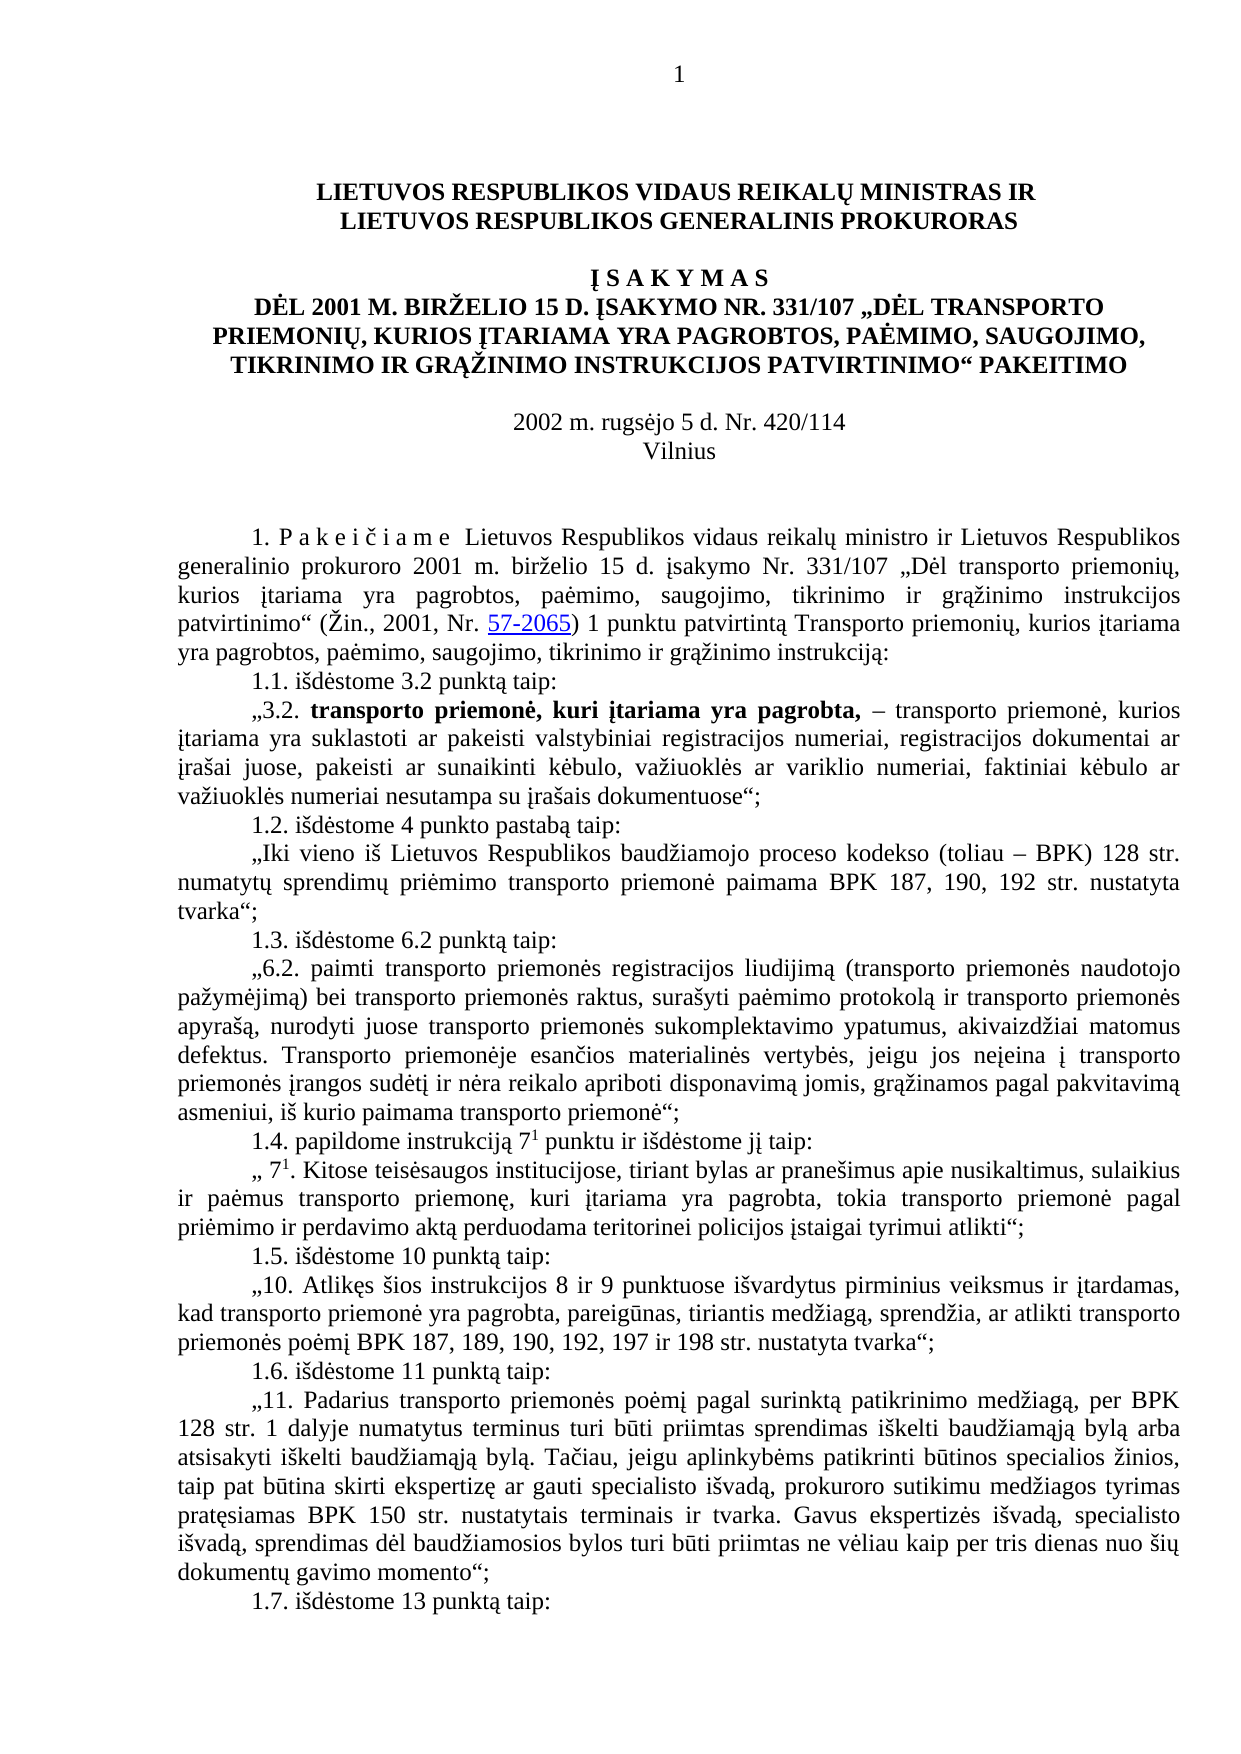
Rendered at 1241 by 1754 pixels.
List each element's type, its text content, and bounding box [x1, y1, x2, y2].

text 1.1. išdėstome 3.2 punktą taip: [177, 666, 1181, 695]
text „Iki vieno iš Lietuvos Respublikos baudžiamojo proceso kodekso (toliau – BPK) 128 str. numatytų sprendimų priėmimo transporto priemonė paimama BPK 187, 190, 192 str. nustatyta tvarka“; [177, 838, 1181, 925]
text 1.3. išdėstome 6.2 punktą taip: [177, 925, 1181, 953]
text „3.2. transporto priemonė, kuri įtariama yra pagrobta, – transporto priemonė, kurios įtariama yra suklastoti ar pakeisti valstybiniai registracijos numeriai, registracijos dokumentai ar įrašai juose, pakeisti ar sunaikinti kėbulo, važiuoklės ar variklio numeriai, faktiniai kėbulo ar važiuoklės numeriai nesutampa su įrašais dokumentuose“; [177, 695, 1181, 810]
text LIETUVOS RESPUBLIKOS VIDAUS REIKALŲ MINISTRAS IR [177, 177, 1181, 206]
text „ 71. Kitose teisėsaugos institucijose, tiriant bylas ar pranešimus apie nusikaltimus, sulaikius ir paėmus transporto priemonę, kuri įtariama yra pagrobta, tokia transporto priemonė pagal priėmimo ir perdavimo aktą perduodama teritorinei policijos įstaigai tyrimui atlikti“; [177, 1155, 1181, 1241]
text 1.4. papildome instrukciją 71 punktu ir išdėstome jį taip: [177, 1126, 1181, 1155]
text DĖL 2001 M. BIRŽELIO 15 D. ĮSAKYMO NR. 331/107 „DĖL TRANSPORTO PRIEMONIŲ, KURIOS ĮTARIAMA YRA PAGROBTOS, PAĖMIMO, SAUGOJIMO, TIKRINIMO IR GRĄŽINIMO INSTRUKCIJOS PATVIRTINIMO“ PAKEITIMO [177, 292, 1181, 378]
text „11. Padarius transporto priemonės poėmį pagal surinktą patikrinimo medžiagą, per BPK 128 str. 1 dalyje numatytus terminus turi būti priimtas sprendimas iškelti baudžiamąją bylą arba atsisakyti iškelti baudžiamąją bylą. Tačiau, jeigu aplinkybėms patikrinti būtinos specialios žinios, taip pat būtina skirti ekspertizę ar gauti specialisto išvadą, prokuroro sutikimu medžiagos tyrimas pratęsiamas BPK 150 str. nustatytais terminais ir tvarka. Gavus ekspertizės išvadą, specialisto išvadą, sprendimas dėl baudžiamosios bylos turi būti priimtas ne vėliau kaip per tris dienas nuo šių dokumentų gavimo momento“; [177, 1385, 1181, 1586]
text 1. Pakeičiame Lietuvos Respublikos vidaus reikalų ministro ir Lietuvos Respublikos generalinio prokuroro 2001 m. birželio 15 d. įsakymo Nr. 331/107 „Dėl transporto priemonių, kurios įtariama yra pagrobtos, paėmimo, saugojimo, tikrinimo ir grąžinimo instrukcijos patvirtinimo“ (Žin., 2001, Nr. 57-2065) 1 punktu patvirtintą Transporto priemonių, kurios įtariama yra pagrobtos, paėmimo, saugojimo, tikrinimo ir grąžinimo instrukciją: [177, 522, 1181, 666]
text 1.7. išdėstome 13 punktą taip: [177, 1586, 1181, 1615]
text „6.2. paimti transporto priemonės registracijos liudijimą (transporto priemonės naudotojo pažymėjimą) bei transporto priemonės raktus, surašyti paėmimo protokolą ir transporto priemonės apyrašą, nurodyti juose transporto priemonės sukomplektavimo ypatumus, akivaizdžiai matomus defektus. Transporto priemonėje esančios materialinės vertybės, jeigu jos neįeina į transporto priemonės įrangos sudėtį ir nėra reikalo apriboti disponavimą jomis, grąžinamos pagal pakvitavimą asmeniui, iš kurio paimama transporto priemonė“; [177, 953, 1181, 1126]
text LIETUVOS RESPUBLIKOS GENERALINIS PROKURORAS [177, 206, 1181, 235]
text 1.6. išdėstome 11 punktą taip: [177, 1356, 1181, 1385]
text „10. Atlikęs šios instrukcijos 8 ir 9 punktuose išvardytus pirminius veiksmus ir įtardamas, kad transporto priemonė yra pagrobta, pareigūnas, tiriantis medžiagą, sprendžia, ar atlikti transporto priemonės poėmį BPK 187, 189, 190, 192, 197 ir 198 str. nustatyta tvarka“; [177, 1270, 1181, 1356]
text Vilnius [177, 436, 1181, 465]
text 1.5. išdėstome 10 punktą taip: [177, 1241, 1181, 1270]
text Į S A K Y M A S [177, 263, 1181, 292]
text 1.2. išdėstome 4 punkto pastabą taip: [177, 810, 1181, 838]
text 2002 m. rugsėjo 5 d. Nr. 420/114 [177, 407, 1181, 436]
